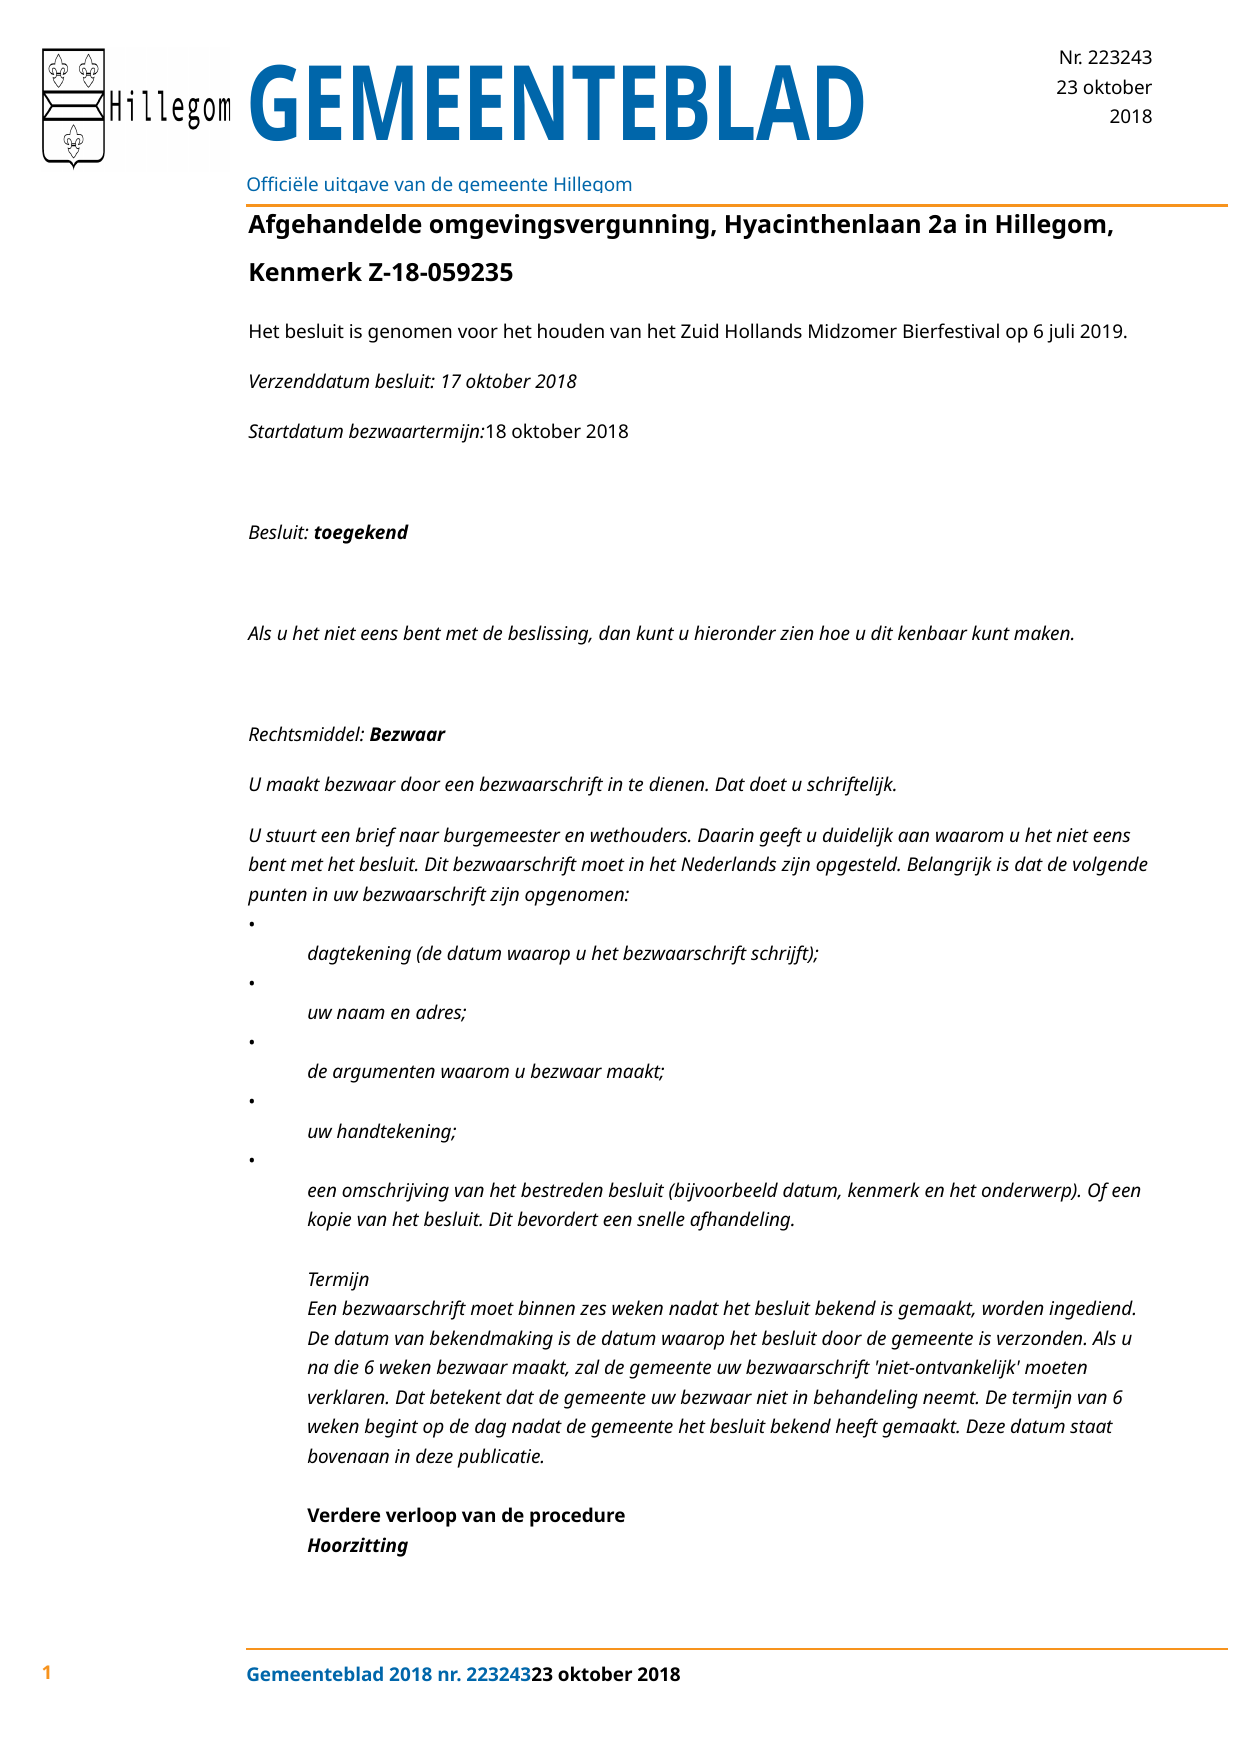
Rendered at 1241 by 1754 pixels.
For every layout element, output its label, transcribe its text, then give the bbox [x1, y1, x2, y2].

list uw handtekening; [248, 1118, 1152, 1144]
text U maakt bezwaar door een bezwaarschrift in te dienen. Dat doet u schriftelijk. [248, 772, 1152, 797]
picture [41, 47, 231, 172]
list dagtekening (de datum waarop u het bezwaarschrift schrijft); [248, 940, 1152, 966]
list de argumenten waarom u bezwaar maakt; [248, 1059, 1152, 1084]
text Rechtsmiddel: Bezwaar [248, 721, 1152, 747]
list uw naam en adres; [248, 999, 1152, 1025]
list Een bezwaarschrift moet binnen zes weken nadat het besluit bekend is gemaakt, worden ingediend. De datum van bekendmaking is de datum waarop het besluit door de gemeente is verzonden. Als u na die 6 weken bezwaar maakt, zal de gemeente uw bezwaarschrift 'niet-ontvankelijk' moeten verklaren. Dat betekent dat de gemeente uw bezwaar niet in behandeling neemt. De termijn van 6 weken begint op de dag nadat de gemeente het besluit bekend heeft gemaakt. Deze datum staat bovenaan in deze publicatie. [248, 1295, 1152, 1469]
text Afgehandelde omgevingsvergunning, Hyacinthenlaan 2a in Hillegom, Kenmerk Z-18-059235 [248, 207, 1152, 288]
text Het besluit is genomen voor het houden van het Zuid Hollands Midzomer Bierfestival op 6 juli 2019. [248, 318, 1152, 344]
list Termijn [248, 1266, 1152, 1292]
list een omschrijving van het bestreden besluit (bijvoorbeeld datum, kenmerk en het onderwerp). Of een kopie van het besluit. Dit bevordert een snelle afhandeling. [248, 1177, 1152, 1232]
list Hoorzitting [248, 1532, 1152, 1558]
text Startdatum bezwaartermijn:18 oktober 2018 [248, 419, 1152, 444]
text U stuurt een brief naar burgemeester en wethouders. Daarin geeft u duidelijk aan waarom u het niet eens bent met het besluit. Dit bezwaarschrift moet in het Nederlands zijn opgesteld. Belangrijk is dat de volgende punten in uw bezwaarschrift zijn opgenomen: [248, 822, 1152, 907]
text Verzenddatum besluit: 17 oktober 2018 [248, 368, 1152, 394]
text Besluit: toegekend [248, 519, 1152, 545]
list Verdere verloop van de procedure [248, 1502, 1152, 1528]
text Als u het niet eens bent met de beslissing, dan kunt u hieronder zien hoe u dit kenbaar kunt maken. [248, 620, 1152, 646]
